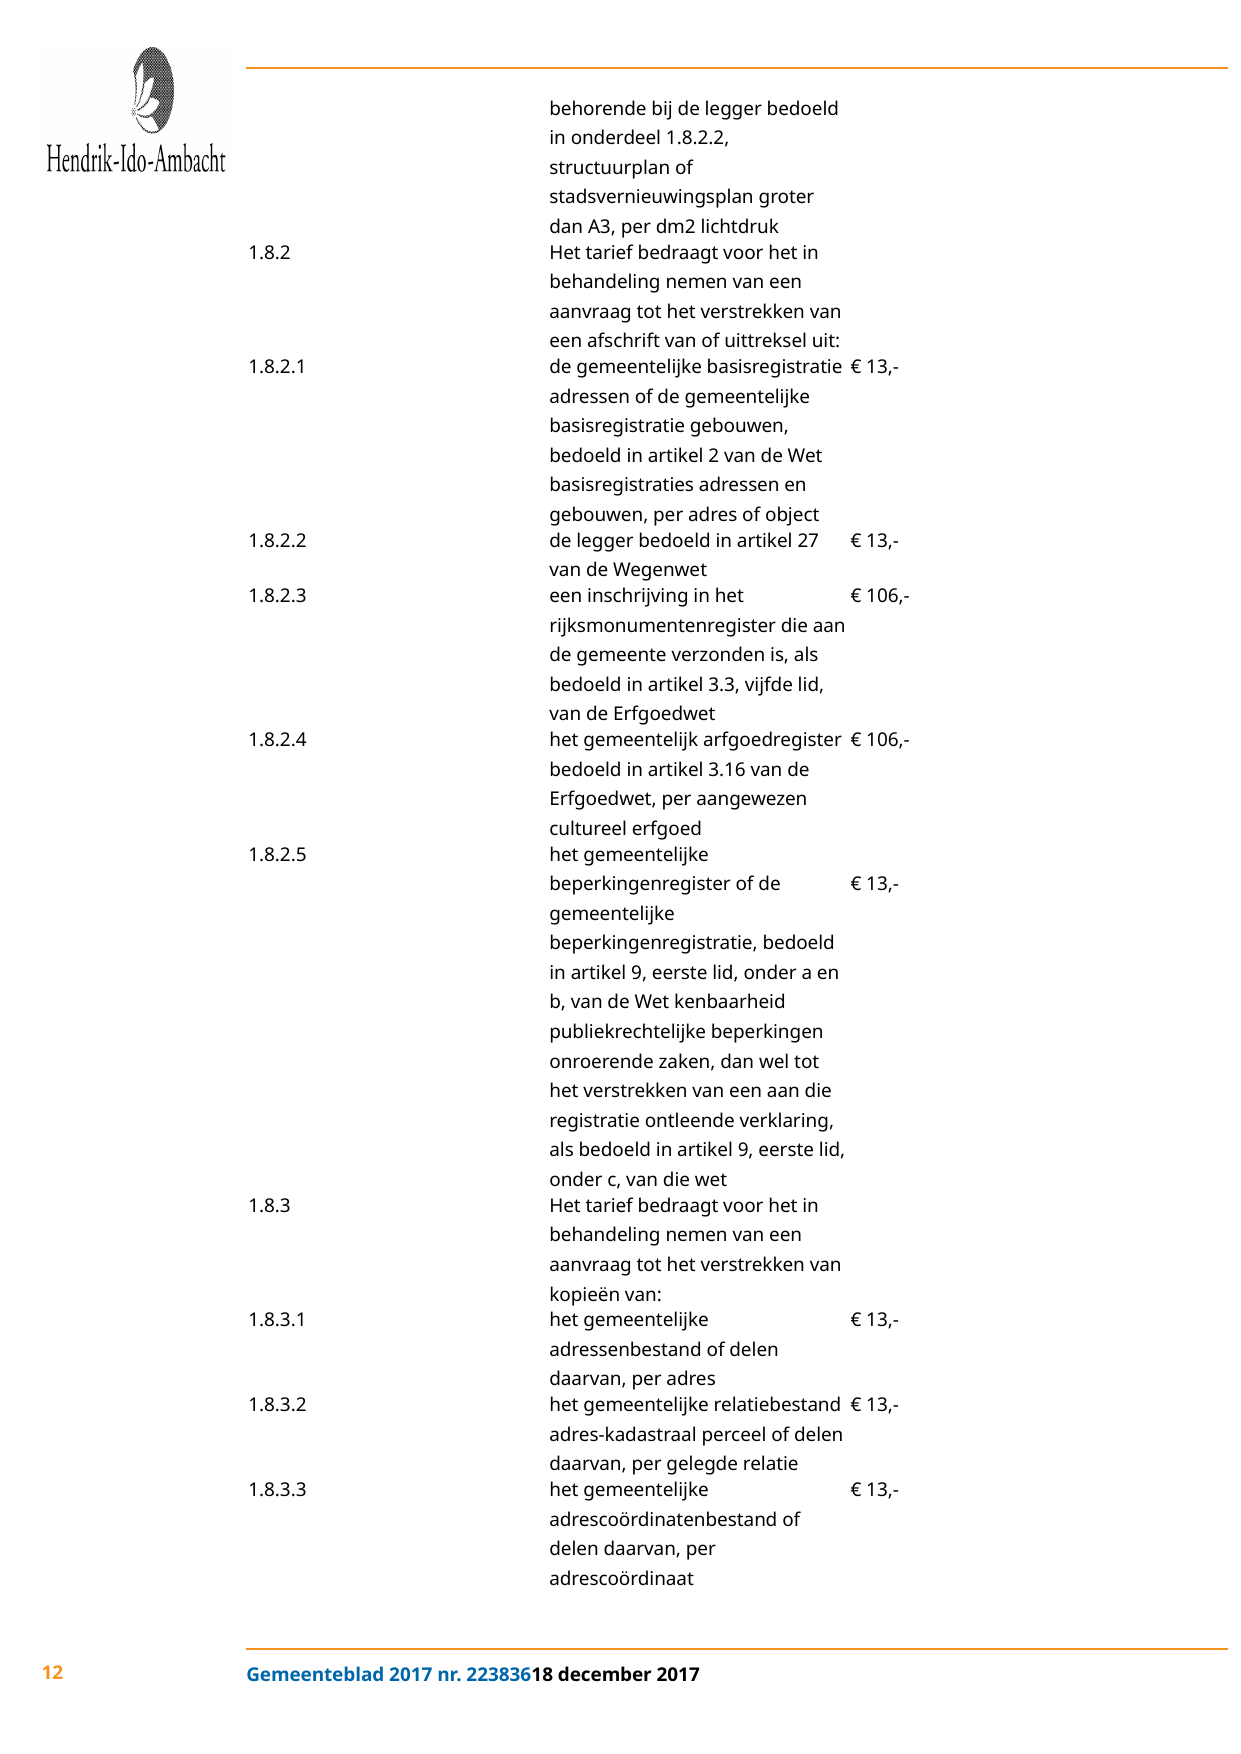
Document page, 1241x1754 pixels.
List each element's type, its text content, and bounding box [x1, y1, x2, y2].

table_cell het gemeentelijke adrescoördinatenbestand of delen daarvan, per adrescoördinaat [549, 1476, 850, 1591]
table_cell een inschrijving in het rijksmonumentenregister die aan de gemeente verzonden is, als bedoeld in artikel 3.3, vijfde lid, van de Erfgoedwet [549, 582, 850, 726]
table_cell 1.8.3.2 [248, 1391, 549, 1476]
table_cell [850, 1192, 1152, 1306]
table_cell € 13,- [850, 841, 1152, 1192]
table_cell € 106,- [850, 582, 1152, 726]
table_cell 1.8.3.3 [248, 1476, 549, 1591]
table_cell 1.8.3.1 [248, 1306, 549, 1391]
table_cell 1.8.2.4 [248, 726, 549, 841]
table_cell Het tarief bedraagt voor het in behandeling nemen van een aanvraag tot het verstrekken van kopieën van: [549, 1192, 850, 1306]
table_cell € 13,- [850, 527, 1152, 582]
table_cell € 13,- [850, 353, 1152, 527]
table_cell 1.8.2.5 [248, 841, 549, 1192]
table_cell [248, 95, 549, 239]
table_cell het gemeentelijke relatiebestand adres-kadastraal perceel of delen daarvan, per gelegde relatie [549, 1391, 850, 1476]
table_cell 1.8.2.1 [248, 353, 549, 527]
table_cell 1.8.2.3 [248, 582, 549, 726]
table_cell € 106,- [850, 726, 1152, 841]
table_cell het gemeentelijk arfgoedregister bedoeld in artikel 3.16 van de Erfgoedwet, per aangewezen cultureel erfgoed [549, 726, 850, 841]
table_cell het gemeentelijke beperkingenregister of de gemeentelijke beperkingenregistratie, bedoeld in artikel 9, eerste lid, onder a en b, van de Wet kenbaarheid publiekrechtelijke beperkingen onroerende zaken, dan wel tot het verstrekken van een aan die registratie ontleende verklaring, als bedoeld in artikel 9, eerste lid, onder c, van die wet [549, 841, 850, 1192]
table_cell € 13,- [850, 1391, 1152, 1476]
table_cell 1.8.2.2 [248, 527, 549, 582]
table_cell [850, 239, 1152, 353]
picture [41, 47, 231, 172]
table_cell Het tarief bedraagt voor het in behandeling nemen van een aanvraag tot het verstrekken van een afschrift van of uittreksel uit: [549, 239, 850, 353]
table_cell [850, 95, 1152, 239]
table_cell het gemeentelijke adressenbestand of delen daarvan, per adres [549, 1306, 850, 1391]
table_cell 1.8.2 [248, 239, 549, 353]
table_cell € 13,- [850, 1476, 1152, 1591]
table_cell de legger bedoeld in artikel 27 van de Wegenwet [549, 527, 850, 582]
table_cell behorende bij de legger bedoeld in onderdeel 1.8.2.2, structuurplan of stadsvernieuwingsplan groter dan A3, per dm2 lichtdruk [549, 95, 850, 239]
table_cell € 13,- [850, 1306, 1152, 1391]
table_cell de gemeentelijke basisregistratie adressen of de gemeentelijke basisregistratie gebouwen, bedoeld in artikel 2 van de Wet basisregistraties adressen en gebouwen, per adres of object [549, 353, 850, 527]
table_cell 1.8.3 [248, 1192, 549, 1306]
